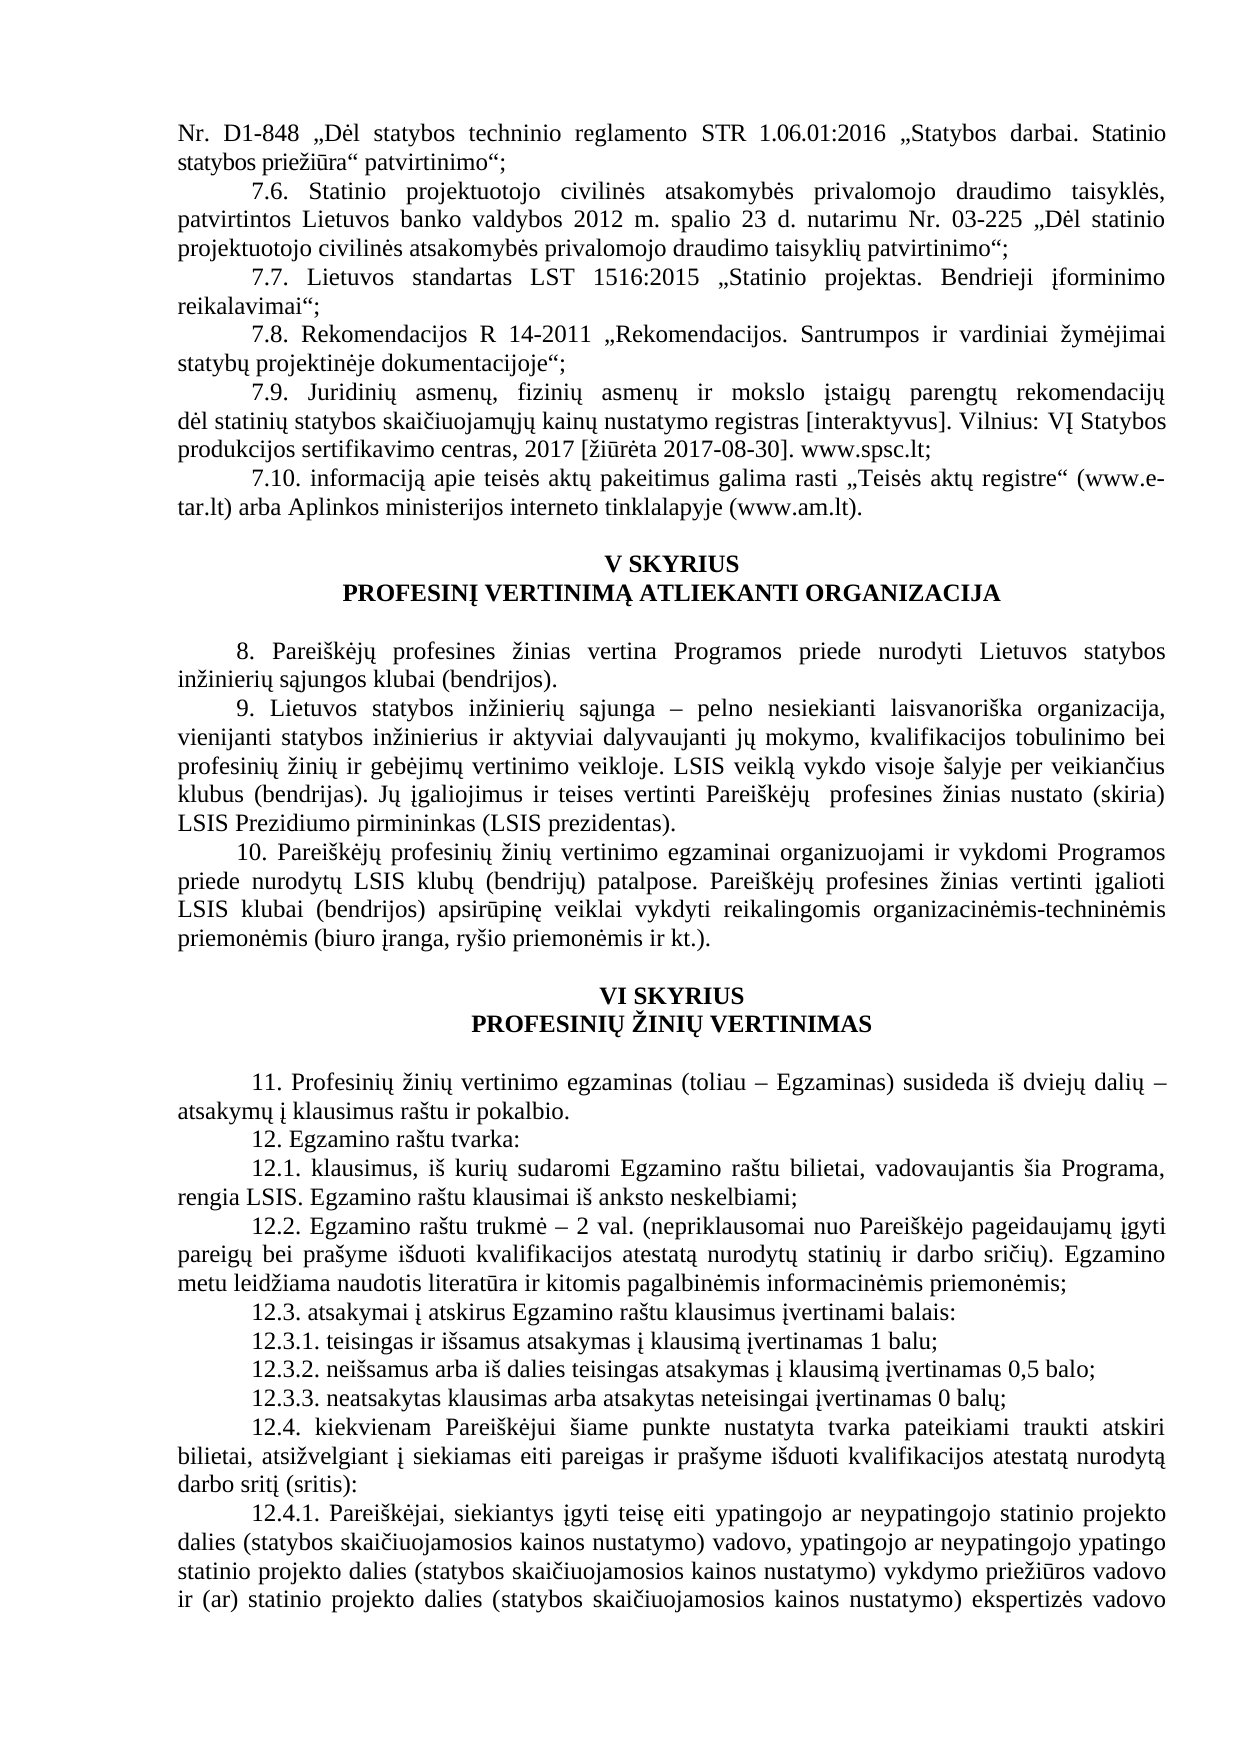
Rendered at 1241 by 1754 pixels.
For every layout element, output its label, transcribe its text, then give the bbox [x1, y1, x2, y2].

text 12.4.1. Pareiškėjai, siekiantys įgyti teisę eiti ypatingojo ar neypatingojo statinio projekto dalies (statybos skaičiuojamosios kainos nustatymo) vadovo, ypatingojo ar neypatingojo ypatingo statinio projekto dalies (statybos skaičiuojamosios kainos nustatymo) vykdymo priežiūros vadovo ir (ar) statinio projekto dalies (statybos skaičiuojamosios kainos nustatymo) ekspertizės vadovo [177, 1498, 1166, 1613]
text 7.10. informaciją apie teisės aktų pakeitimus galima rasti „Teisės aktų registre“ (www.e-tar.lt) arba Aplinkos ministerijos interneto tinklalapyje (www.am.lt). [177, 463, 1166, 521]
text 9. Lietuvos statybos inžinierių sąjunga – pelno nesiekianti laisvanoriška organizacija, vienijanti statybos inžinierius ir aktyviai dalyvaujanti jų mokymo, kvalifikacijos tobulinimo bei profesinių žinių ir gebėjimų vertinimo veikloje. LSIS veiklą vykdo visoje šalyje per veikiančius klubus (bendrijas). Jų įgaliojimus ir teises vertinti Pareiškėjų profesines žinias nustato (skiria) LSIS Prezidiumo pirmininkas (LSIS prezidentas). [177, 693, 1166, 837]
text 7.9. Juridinių asmenų, fizinių asmenų ir mokslo įstaigų parengtų rekomendacijų dėl statinių statybos skaičiuojamųjų kainų nustatymo registras [interaktyvus]. Vilnius: VĮ Statybos produkcijos sertifikavimo centras, 2017 [žiūrėta 2017-08-30]. www.spsc.lt; [177, 377, 1166, 463]
text 12.3.1. teisingas ir išsamus atsakymas į klausimą įvertinamas 1 balu; [177, 1326, 1166, 1354]
text 12.4. kiekvienam Pareiškėjui šiame punkte nustatyta tvarka pateikiami traukti atskiri bilietai, atsižvelgiant į siekiamas eiti pareigas ir prašyme išduoti kvalifikacijos atestatą nurodytą darbo sritį (sritis): [177, 1412, 1166, 1498]
text 7.8. Rekomendacijos R 14-2011 „Rekomendacijos. Santrumpos ir vardiniai žymėjimai statybų projektinėje dokumentacijoje“; [177, 319, 1166, 377]
text VI SKYRIUS [177, 981, 1166, 1009]
text 7.6. Statinio projektuotojo civilinės atsakomybės privalomojo draudimo taisyklės, patvirtintos Lietuvos banko valdybos 2012 m. spalio 23 d. nutarimu Nr. 03-225 „Dėl statinio projektuotojo civilinės atsakomybės privalomojo draudimo taisyklių patvirtinimo“; [177, 176, 1166, 262]
text Nr. D1-848 „Dėl statybos techninio reglamento STR 1.06.01:2016 „Statybos darbai. Statinio statybos priežiūra“ patvirtinimo“; [177, 118, 1166, 176]
text 8. Pareiškėjų profesines žinias vertina Programos priede nurodyti Lietuvos statybos inžinierių sąjungos klubai (bendrijos). [177, 636, 1166, 693]
text 11. Profesinių žinių vertinimo egzaminas (toliau – Egzaminas) susideda iš dviejų dalių – atsakymų į klausimus raštu ir pokalbio. [177, 1067, 1166, 1124]
text PROFESINĮ VERTINIMĄ ATLIEKANTI ORGANIZACIJA [177, 578, 1166, 607]
text 12. Egzamino raštu tvarka: [177, 1124, 1166, 1153]
text 12.1. klausimus, iš kurių sudaromi Egzamino raštu bilietai, vadovaujantis šia Programa, rengia LSIS. Egzamino raštu klausimai iš anksto neskelbiami; [177, 1153, 1166, 1211]
text 7.7. Lietuvos standartas LST 1516:2015 „Statinio projektas. Bendrieji įforminimo reikalavimai“; [177, 262, 1166, 319]
text 12.3.3. neatsakytas klausimas arba atsakytas neteisingai įvertinamas 0 balų; [177, 1383, 1166, 1412]
text 10. Pareiškėjų profesinių žinių vertinimo egzaminai organizuojami ir vykdomi Programos priede nurodytų LSIS klubų (bendrijų) patalpose. Pareiškėjų profesines žinias vertinti įgalioti LSIS klubai (bendrijos) apsirūpinę veiklai vykdyti reikalingomis organizacinėmis-techninėmis priemonėmis (biuro įranga, ryšio priemonėmis ir kt.). [177, 837, 1166, 952]
text 12.3. atsakymai į atskirus Egzamino raštu klausimus įvertinami balais: [177, 1297, 1166, 1326]
text 12.2. Egzamino raštu trukmė – 2 val. (nepriklausomai nuo Pareiškėjo pageidaujamų įgyti pareigų bei prašyme išduoti kvalifikacijos atestatą nurodytų statinių ir darbo sričių). Egzamino metu leidžiama naudotis literatūra ir kitomis pagalbinėmis informacinėmis priemonėmis; [177, 1211, 1166, 1297]
text 12.3.2. neišsamus arba iš dalies teisingas atsakymas į klausimą įvertinamas 0,5 balo; [177, 1354, 1166, 1383]
text V SKYRIUS [177, 549, 1166, 578]
text PROFESINIŲ ŽINIŲ VERTINIMAS [177, 1009, 1166, 1038]
